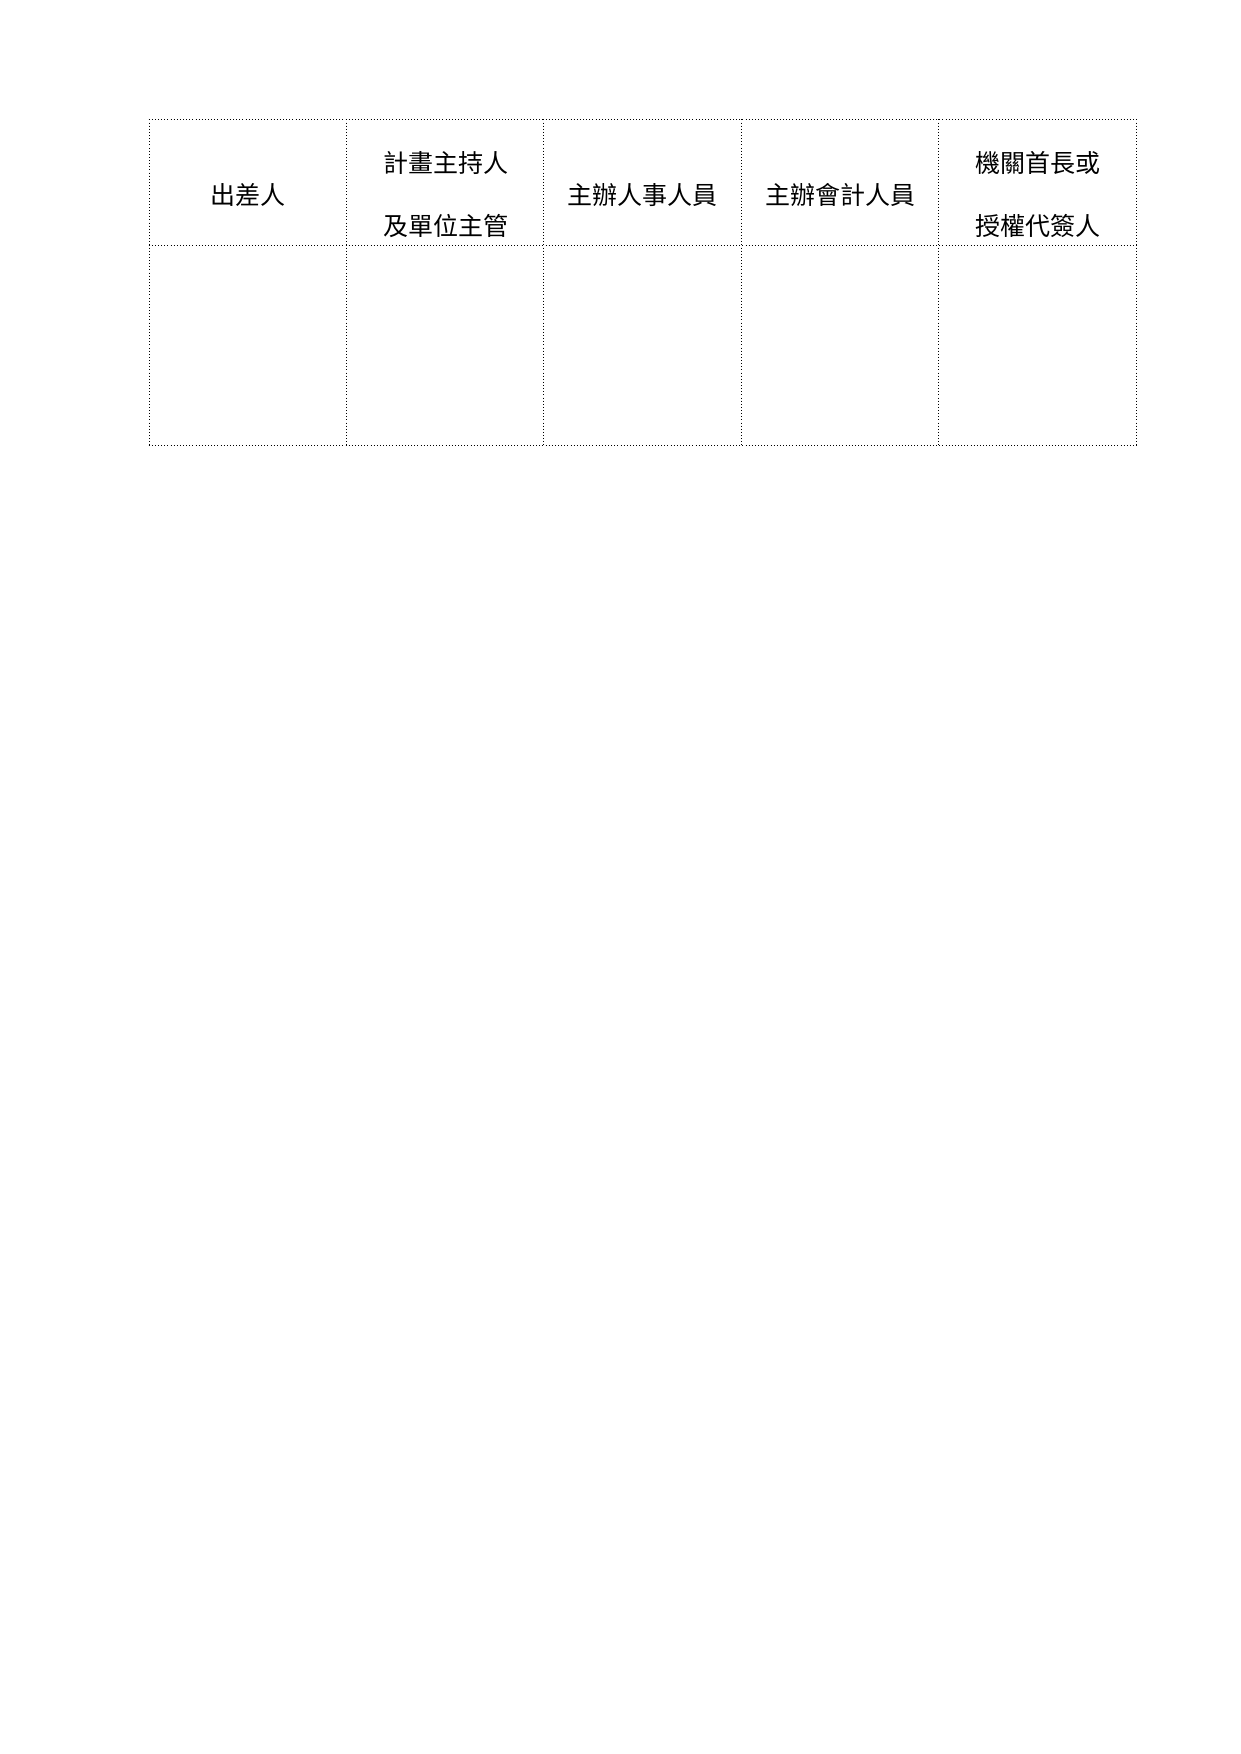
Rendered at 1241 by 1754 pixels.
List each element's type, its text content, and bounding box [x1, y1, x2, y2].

table_header 主辦會計人員 [741, 119, 939, 245]
table_cell [939, 245, 1136, 445]
table_header 計畫主持人 及單位主管 [347, 119, 544, 245]
table_header 機關首長或 授權代簽人 [939, 119, 1136, 245]
table_cell [741, 245, 939, 445]
table_cell [347, 245, 544, 445]
table_cell [544, 245, 741, 445]
table_cell [149, 245, 347, 445]
table_header 出差人 [149, 119, 347, 245]
table_header 主辦人事人員 [544, 119, 741, 245]
